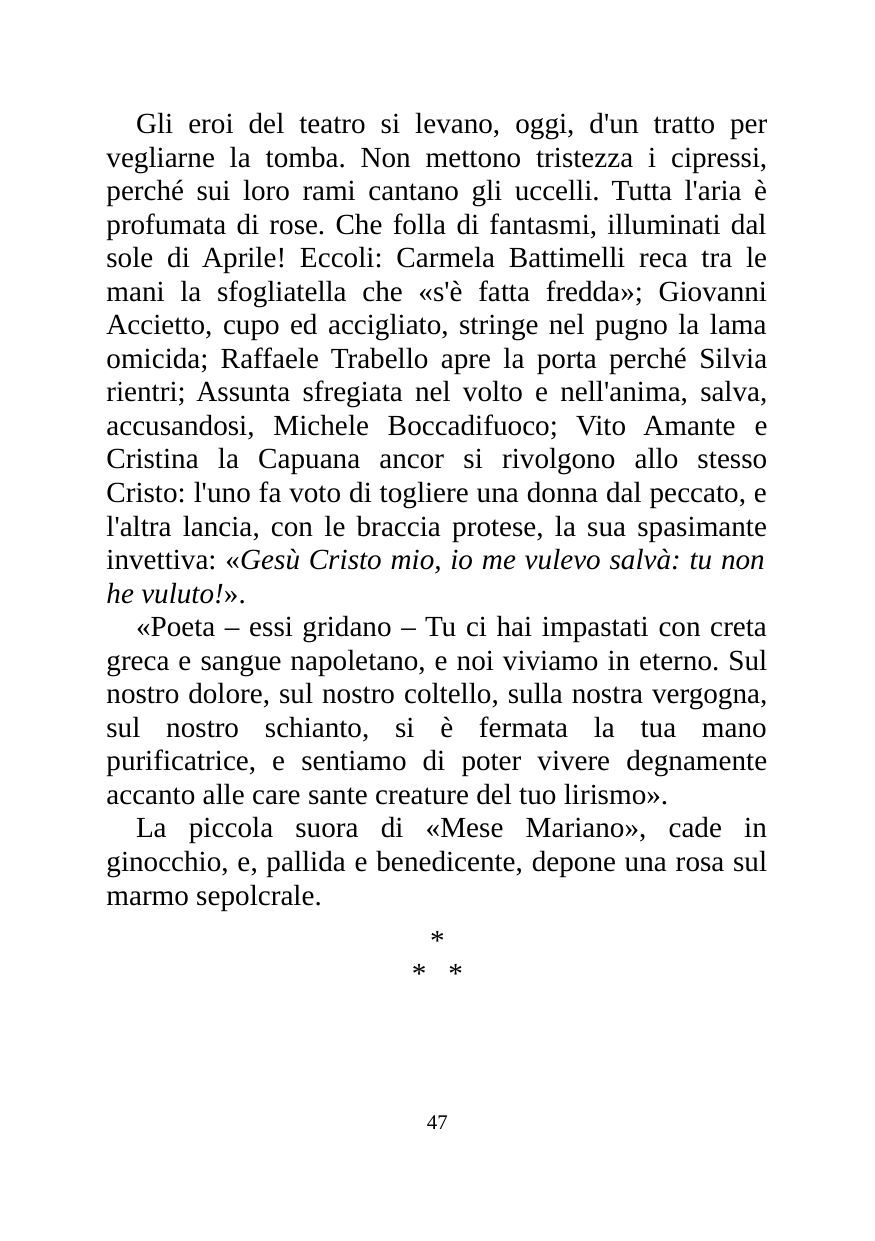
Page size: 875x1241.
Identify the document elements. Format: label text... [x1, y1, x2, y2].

text La piccola suora di «Mese Mariano», cade in ginocchio, e, pallida e benedicente, depone una rosa sul marmo sepolcrale. [106, 811, 768, 911]
text Gli eroi del teatro si levano, oggi, d'un tratto per vegliarne la tomba. Non mettono tristezza i cipressi, perché sui loro rami cantano gli uccelli. Tutta l'aria è profumata di rose. Che folla di fantasmi, illuminati dal sole di Aprile! Eccoli: Carmela Battimelli reca tra le mani la sfogliatella che «s'è fatta fredda»; Giovanni Accietto, cupo ed accigliato, stringe nel pugno la lama omicida; Raffaele Trabello apre la porta perché Silvia rientri; Assunta sfregiata nel volto e nell'anima, salva, accusandosi, Michele Boccadifuoco; Vito Amante e Cristina la Capuana ancor si rivolgono allo stesso Cristo: l'uno fa voto di togliere una donna dal peccato, e l'altra lancia, con le braccia protese, la sua spasimante invettiva: «Gesù Cristo mio, io me vulevo salvà: tu non he vuluto!». [106, 106, 768, 609]
text «Poeta – essi gridano – Tu ci hai impastati con creta greca e sangue napoletano, e noi viviamo in eterno. Sul nostro dolore, sul nostro coltello, sulla nostra vergogna, sul nostro schianto, si è fermata la tua mano purificatrice, e sentiamo di poter vivere degnamente accanto alle care sante creature del tuo lirismo». [106, 609, 768, 811]
text * * * [106, 923, 768, 990]
